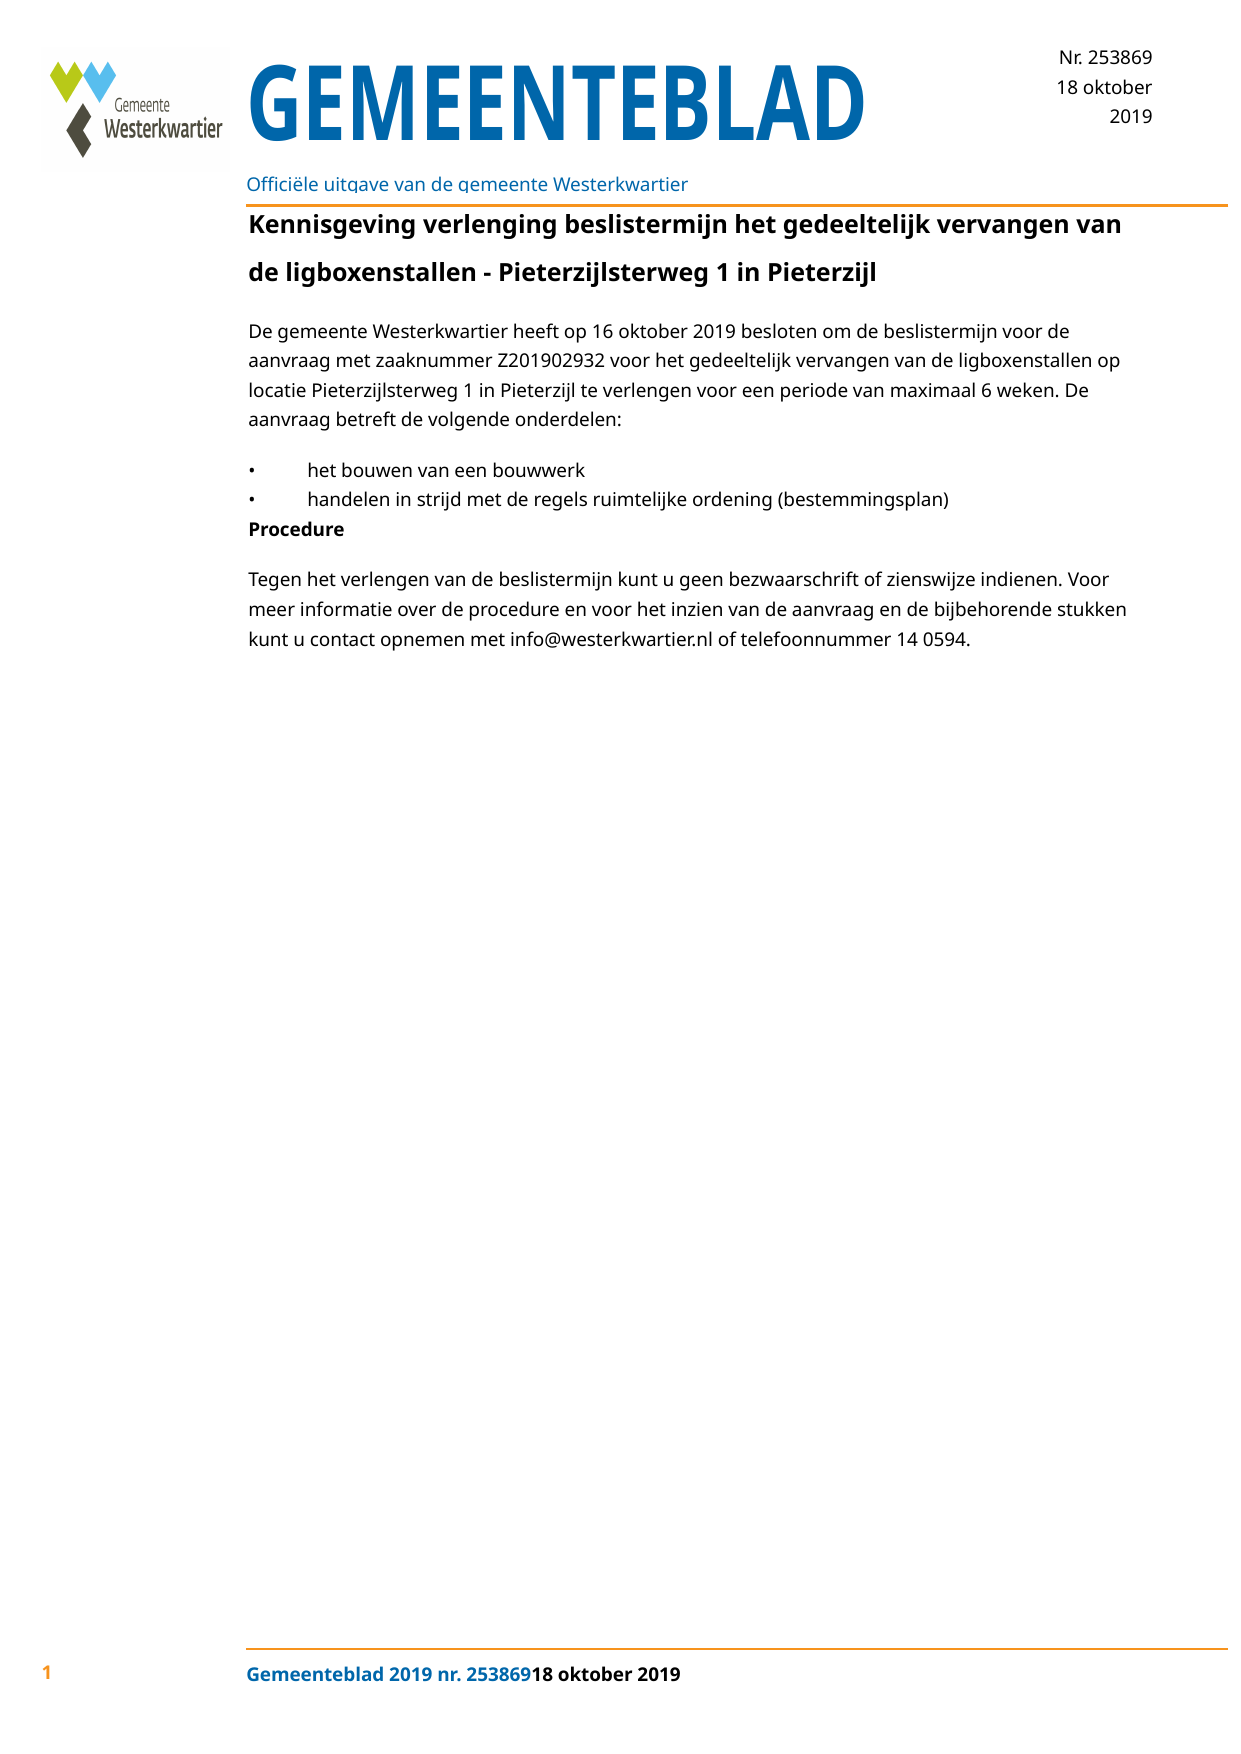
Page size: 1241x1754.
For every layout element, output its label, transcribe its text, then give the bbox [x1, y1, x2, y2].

text Procedure [248, 516, 1152, 542]
picture [41, 47, 231, 172]
list handelen in strijd met de regels ruimtelijke ordening (bestemmingsplan) [248, 487, 1152, 512]
text Kennisgeving verlenging beslistermijn het gedeeltelijk vervangen van de ligboxenstallen - Pieterzijlsterweg 1 in Pieterzijl [248, 207, 1152, 288]
text Tegen het verlengen van de beslistermijn kunt u geen bezwaarschrift of zienswijze indienen. Voor meer informatie over de procedure en voor het inzien van de aanvraag en de bijbehorende stukken kunt u contact opnemen met info@westerkwartier.nl of telefoonnummer 14 0594. [248, 567, 1152, 652]
list het bouwen van een bouwwerk [248, 457, 1152, 483]
text De gemeente Westerkwartier heeft op 16 oktober 2019 besloten om de beslistermijn voor de aanvraag met zaaknummer Z201902932 voor het gedeeltelijk vervangen van de ligboxenstallen op locatie Pieterzijlsterweg 1 in Pieterzijl te verlengen voor een periode van maximaal 6 weken. De aanvraag betreft de volgende onderdelen: [248, 318, 1152, 432]
